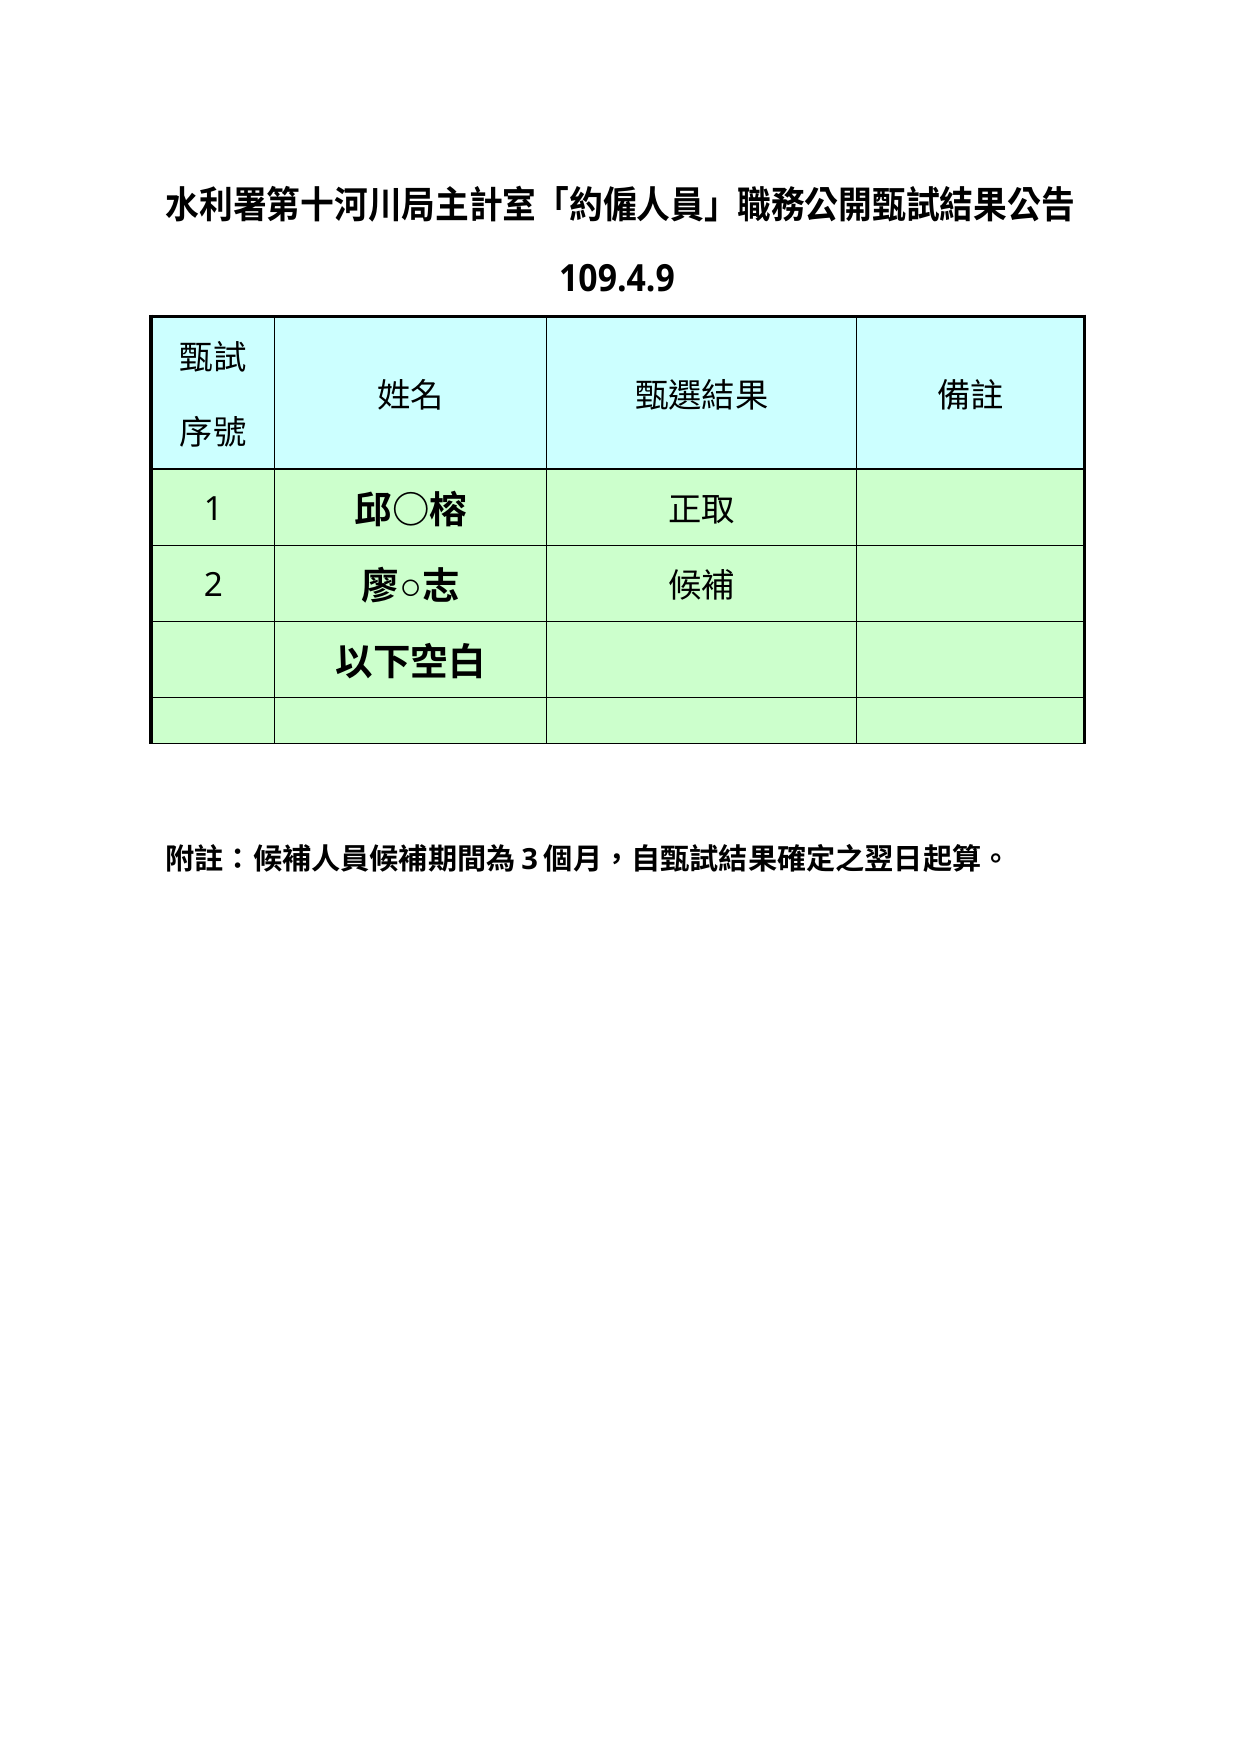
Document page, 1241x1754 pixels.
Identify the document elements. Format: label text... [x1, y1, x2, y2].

table_cell [547, 622, 856, 697]
table_header 備註 [857, 318, 1083, 468]
table_cell [857, 470, 1083, 545]
table_cell 邱○榕 [275, 470, 546, 545]
table_header 甄試 序號 [153, 318, 274, 468]
table_cell [547, 698, 856, 743]
table_cell [153, 622, 274, 697]
text 109.4.9 [165, 239, 1075, 314]
table_cell [275, 698, 546, 743]
table_cell [153, 698, 274, 743]
text 水利署第十河川局主計室「約僱人員」職務公開甄試結果公告 [165, 164, 1075, 239]
text 附註：候補人員候補期間為3個月，自甄試結果確定之翌日起算。 [165, 819, 1075, 894]
table_cell [857, 698, 1083, 743]
table_cell 2 [153, 546, 274, 621]
table_header 甄選結果 [547, 318, 856, 468]
table_cell 以下空白 [275, 622, 546, 697]
table_header 姓名 [275, 318, 546, 468]
table_cell 正取 [547, 470, 856, 545]
table_cell 1 [153, 470, 274, 545]
table_cell 廖○志 [275, 546, 546, 621]
table_cell [857, 546, 1083, 621]
table_cell [857, 622, 1083, 697]
table_cell 候補 [547, 546, 856, 621]
